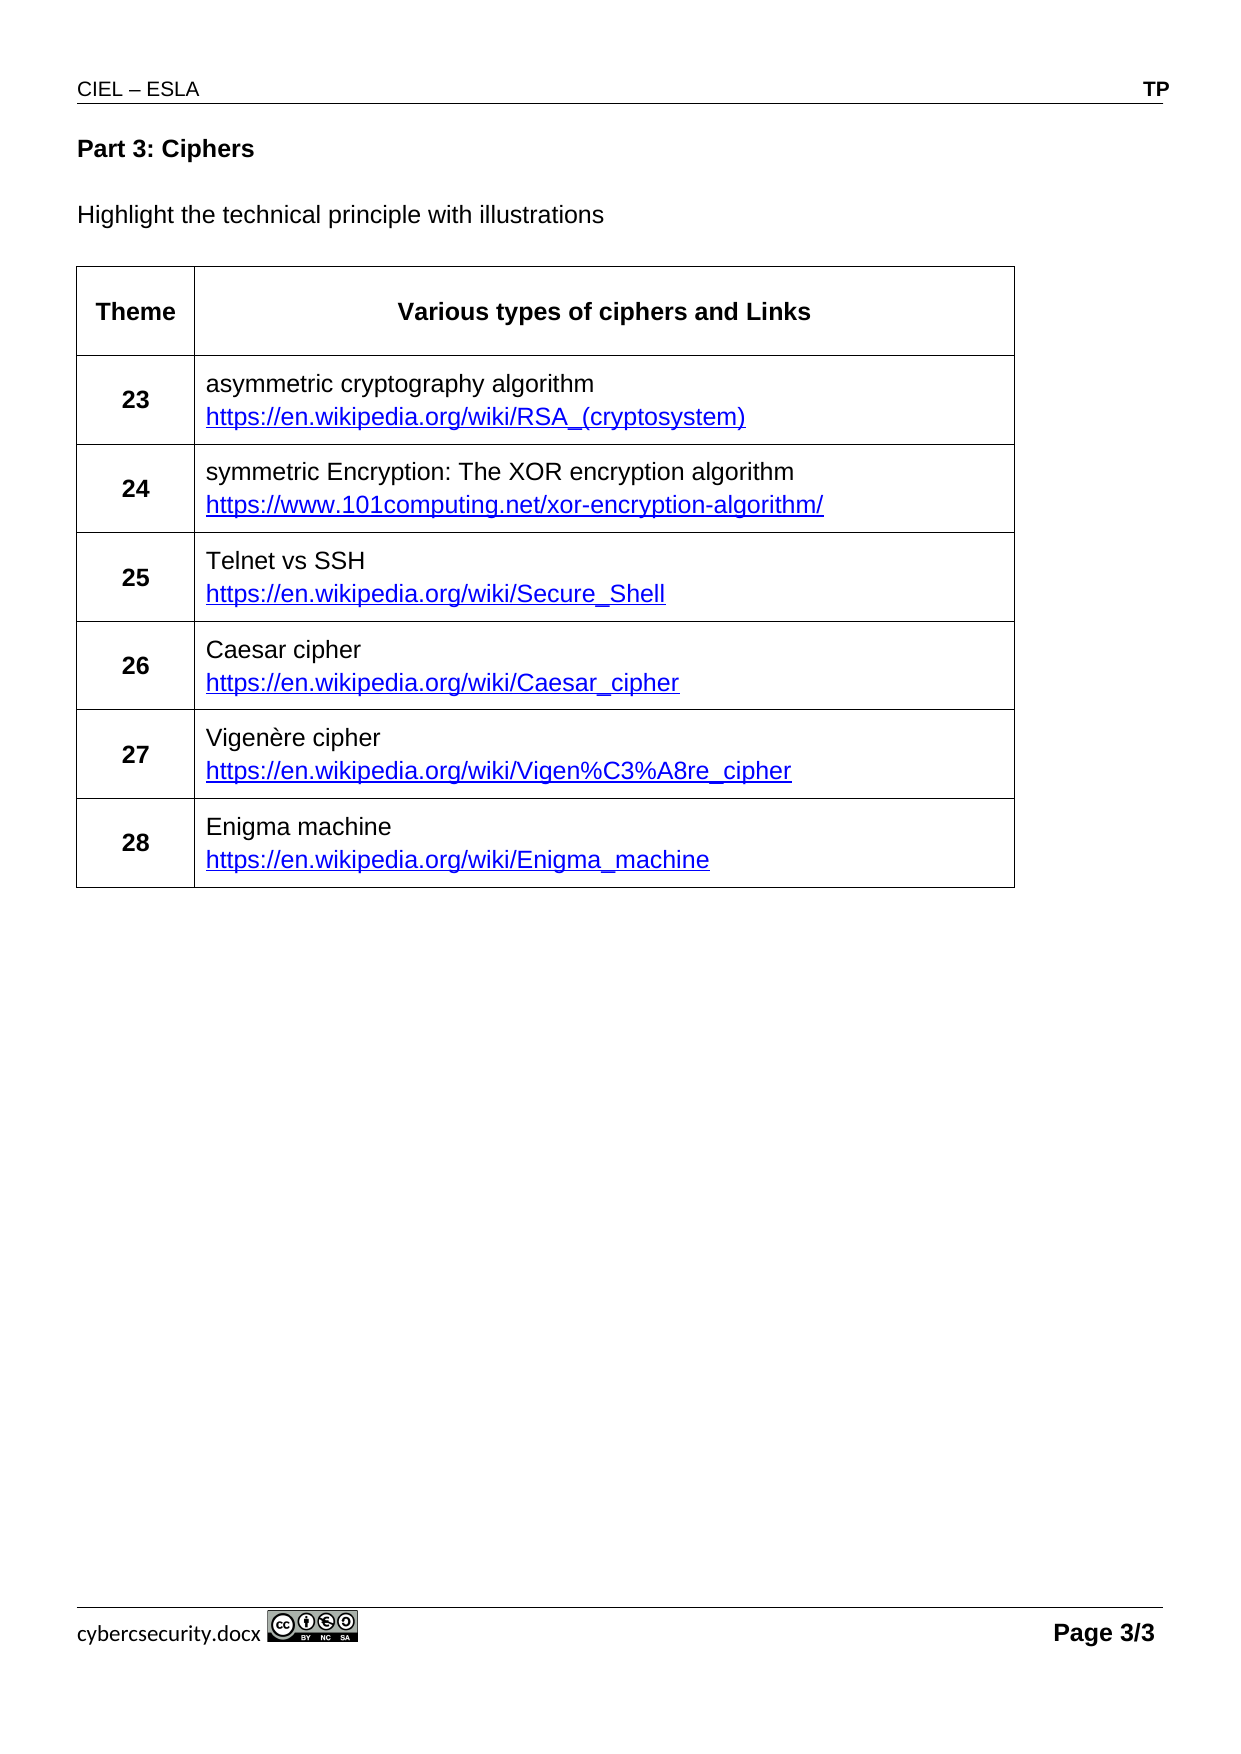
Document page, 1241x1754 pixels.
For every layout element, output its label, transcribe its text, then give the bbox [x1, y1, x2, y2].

table_cell 23 [77, 356, 194, 443]
table_cell Vigenère cipher https://en.wikipedia.org/wiki/Vigen%C3%A8re_cipher [195, 710, 1014, 798]
table_cell asymmetric cryptography algorithm https://en.wikipedia.org/wiki/RSA_(cryptosystem) [195, 356, 1014, 443]
text Part 3: Ciphers [77, 134, 1163, 163]
text Highlight the technical principle with illustrations [77, 200, 1163, 229]
table_cell Enigma machine https://en.wikipedia.org/wiki/Enigma_machine [195, 799, 1014, 887]
table_cell 27 [77, 710, 194, 798]
picture [267, 1610, 358, 1642]
table_cell symmetric Encryption: The XOR encryption algorithm https://www.101computing.net/xor-encryption-algorithm/ [195, 445, 1014, 532]
table_cell 26 [77, 622, 194, 709]
table_cell 24 [77, 445, 194, 532]
table_cell Caesar cipher https://en.wikipedia.org/wiki/Caesar_cipher [195, 622, 1014, 709]
table_header Various types of ciphers and Links [195, 267, 1014, 355]
table_cell 28 [77, 799, 194, 887]
table_cell Telnet vs SSH https://en.wikipedia.org/wiki/Secure_Shell [195, 533, 1014, 621]
table_cell 25 [77, 533, 194, 621]
table_header Theme [77, 267, 194, 355]
